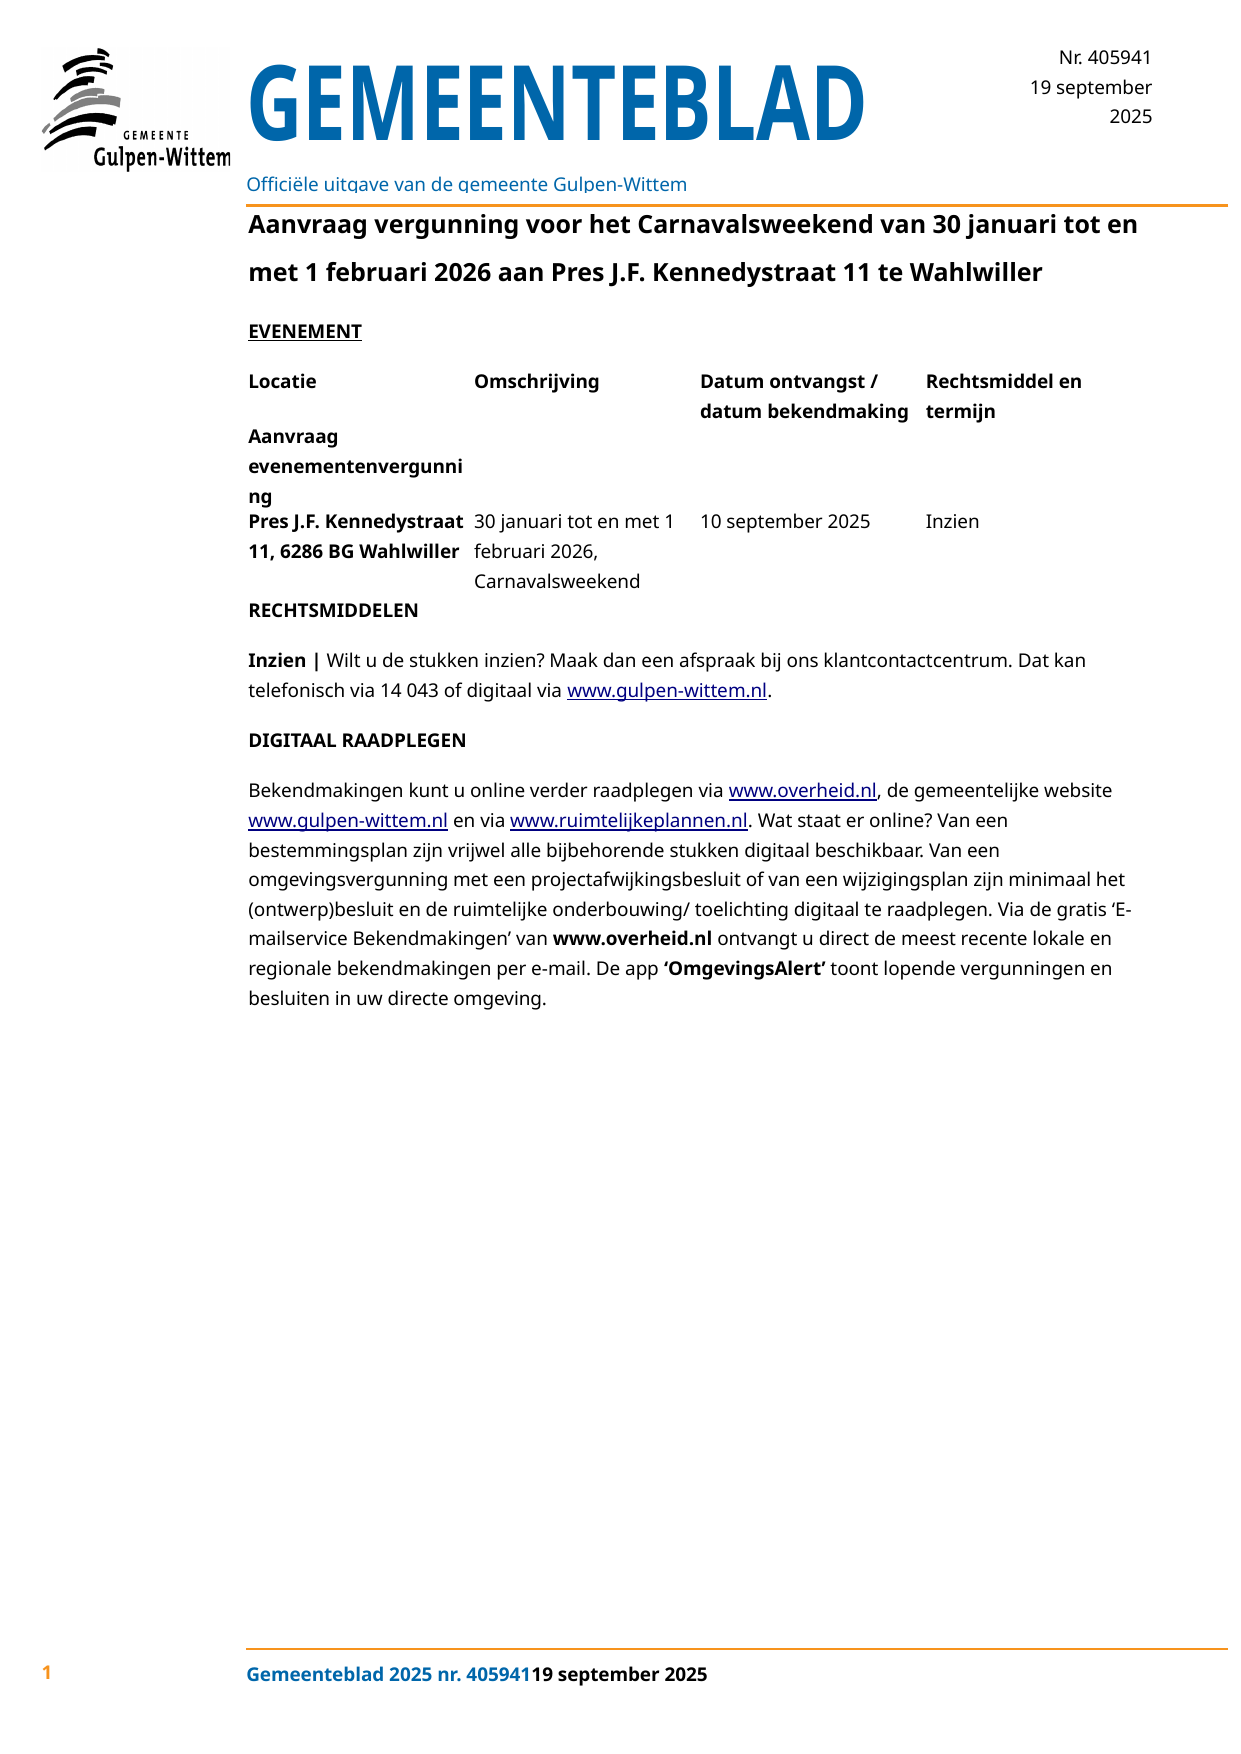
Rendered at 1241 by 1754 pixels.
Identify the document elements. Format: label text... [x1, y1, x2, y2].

text RECHTSMIDDELEN [248, 597, 1152, 622]
text Aanvraag vergunning voor het Carnavalsweekend van 30 januari tot en met 1 februari 2026 aan Pres J.F. Kennedystraat 11 te Wahlwiller [248, 207, 1152, 288]
picture [41, 47, 231, 172]
table_cell 30 januari tot en met 1 februari 2026, Carnavalsweekend [474, 509, 700, 593]
table_cell Inzien [926, 509, 1152, 593]
table_cell 10 september 2025 [700, 509, 926, 593]
text Bekendmakingen kunt u online verder raadplegen via www.overheid.nl, de gemeentelijke website www.gulpen-wittem.nl en via www.ruimtelijkeplannen.nl. Wat staat er online? Van een bestemmingsplan zijn vrijwel alle bijbehorende stukken digitaal beschikbaar. Van een omgevingsvergunning met een projectafwijkingsbesluit of van een wijzigingsplan zijn minimaal het (ontwerp)besluit en de ruimtelijke onderbouwing/ toelichting digitaal te raadplegen. Via de gratis ‘E-mailservice Bekendmakingen’ van www.overheid.nl ontvangt u direct de meest recente lokale en regionale bekendmakingen per e-mail. De app ‘OmgevingsAlert’ toont lopende vergunningen en besluiten in uw directe omgeving. [248, 778, 1152, 1010]
table_header Datum ontvangst / datum bekendmaking [700, 369, 926, 424]
table_cell Pres J.F. Kennedystraat 11, 6286 BG Wahlwiller [248, 509, 474, 593]
table_header Rechtsmiddel en termijn [926, 369, 1152, 424]
text DIGITAAL RAADPLEGEN [248, 727, 1152, 753]
text EVENEMENT [248, 318, 1152, 344]
table_cell [474, 424, 700, 509]
table_cell Aanvraag evenementenvergunning [248, 424, 474, 509]
table_cell [700, 424, 926, 509]
text Inzien | Wilt u de stukken inzien? Maak dan een afspraak bij ons klantcontactcentrum. Dat kan telefonisch via 14 043 of digitaal via www.gulpen-wittem.nl. [248, 647, 1152, 702]
table_header Locatie [248, 369, 474, 424]
table_cell [926, 424, 1152, 509]
table_header Omschrijving [474, 369, 700, 424]
